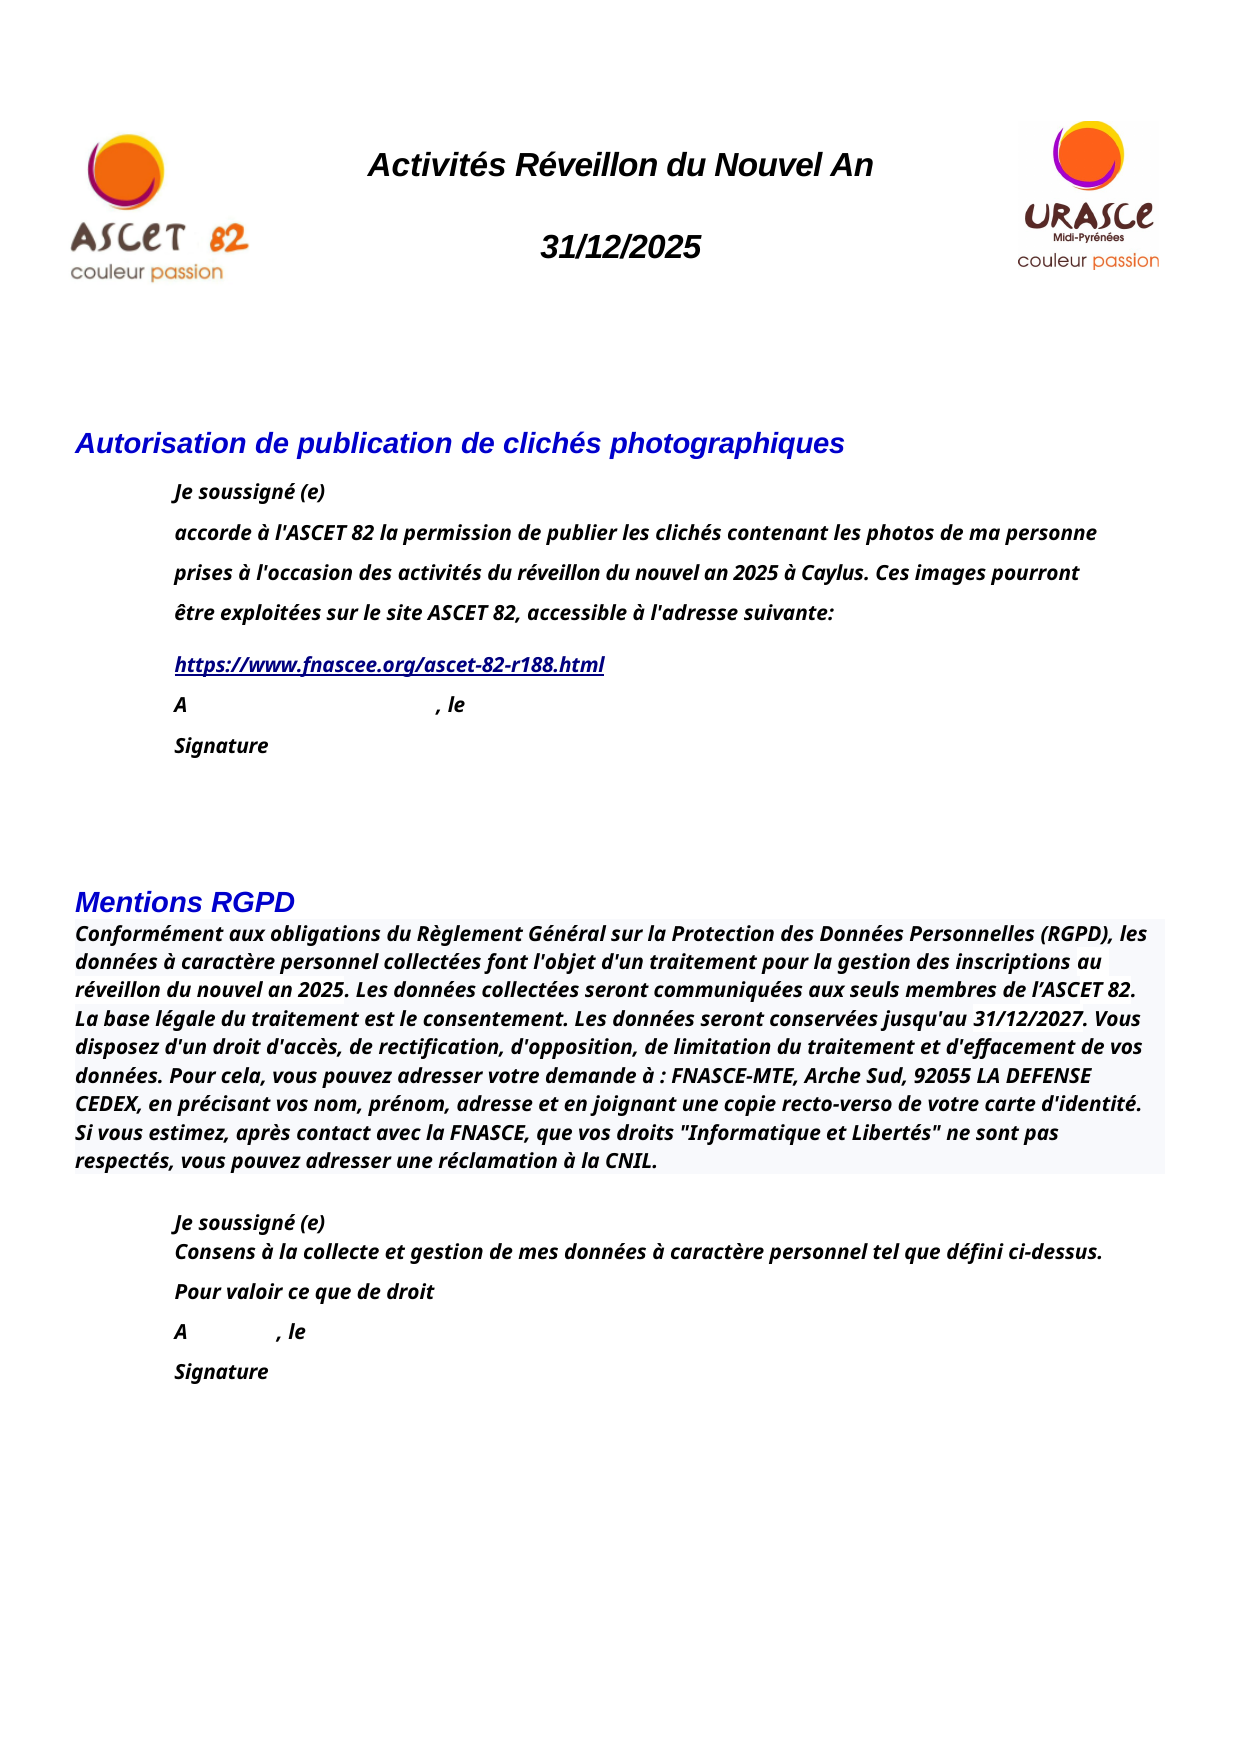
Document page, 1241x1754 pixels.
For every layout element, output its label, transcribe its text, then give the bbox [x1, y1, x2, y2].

text Signature [174, 1357, 1165, 1385]
subtitle Autorisation de publication de clichés photographiques [75, 426, 1154, 459]
text 31/12/2025 [351, 227, 894, 266]
text https://www.fnascee.org/ascet-82-r188.html [174, 650, 1109, 678]
picture [1018, 121, 1159, 270]
text A , le [174, 690, 1165, 718]
text A , le [174, 1317, 1153, 1345]
picture [42, 123, 262, 291]
text Je soussigné (e) [174, 477, 1165, 505]
text Signature [174, 731, 1165, 759]
text Consens à la collecte et gestion de mes données à caractère personnel tel que défini ci-dessus. [174, 1237, 1153, 1266]
subtitle Mentions RGPD [75, 885, 1165, 919]
text Conformément aux obligations du Règlement Général sur la Protection des Données Personnelles (RGPD), les données à caractère personnel collectées font l'objet d'un traitement pour la gestion des inscriptions au réveillon du nouvel an 2025. Les données collectées seront communiquées aux seuls membres de l’ASCET 82. La base légale du traitement est le consentement. Les données seront conservées jusqu'au 31/12/2027. Vous disposez d'un droit d'accès, de rectification, d'opposition, de limitation du traitement et d'effacement de vos données. Pour cela, vous pouvez adresser votre demande à : FNASCE-MTE, Arche Sud, 92055 LA DEFENSE CEDEX, en précisant vos nom, prénom, adresse et en joignant une copie recto-verso de votre carte d'identité. Si vous estimez, après contact avec la FNASCE, que vos droits "Informatique et Libertés" ne sont pas respectés, vous pouvez adresser une réclamation à la CNIL. [75, 919, 1165, 1174]
text Je soussigné (e) [174, 1208, 1165, 1237]
text Pour valoir ce que de droit [174, 1277, 1153, 1305]
text Activités Réveillon du Nouvel An [351, 146, 894, 184]
text accorde à l'ASCET 82 la permission de publier les clichés contenant les photos de ma personne prises à l'occasion des activités du réveillon du nouvel an 2025 à Caylus. Ces images pourront être exploitées sur le site ASCET 82, accessible à l'adresse suivante: [174, 518, 1109, 626]
